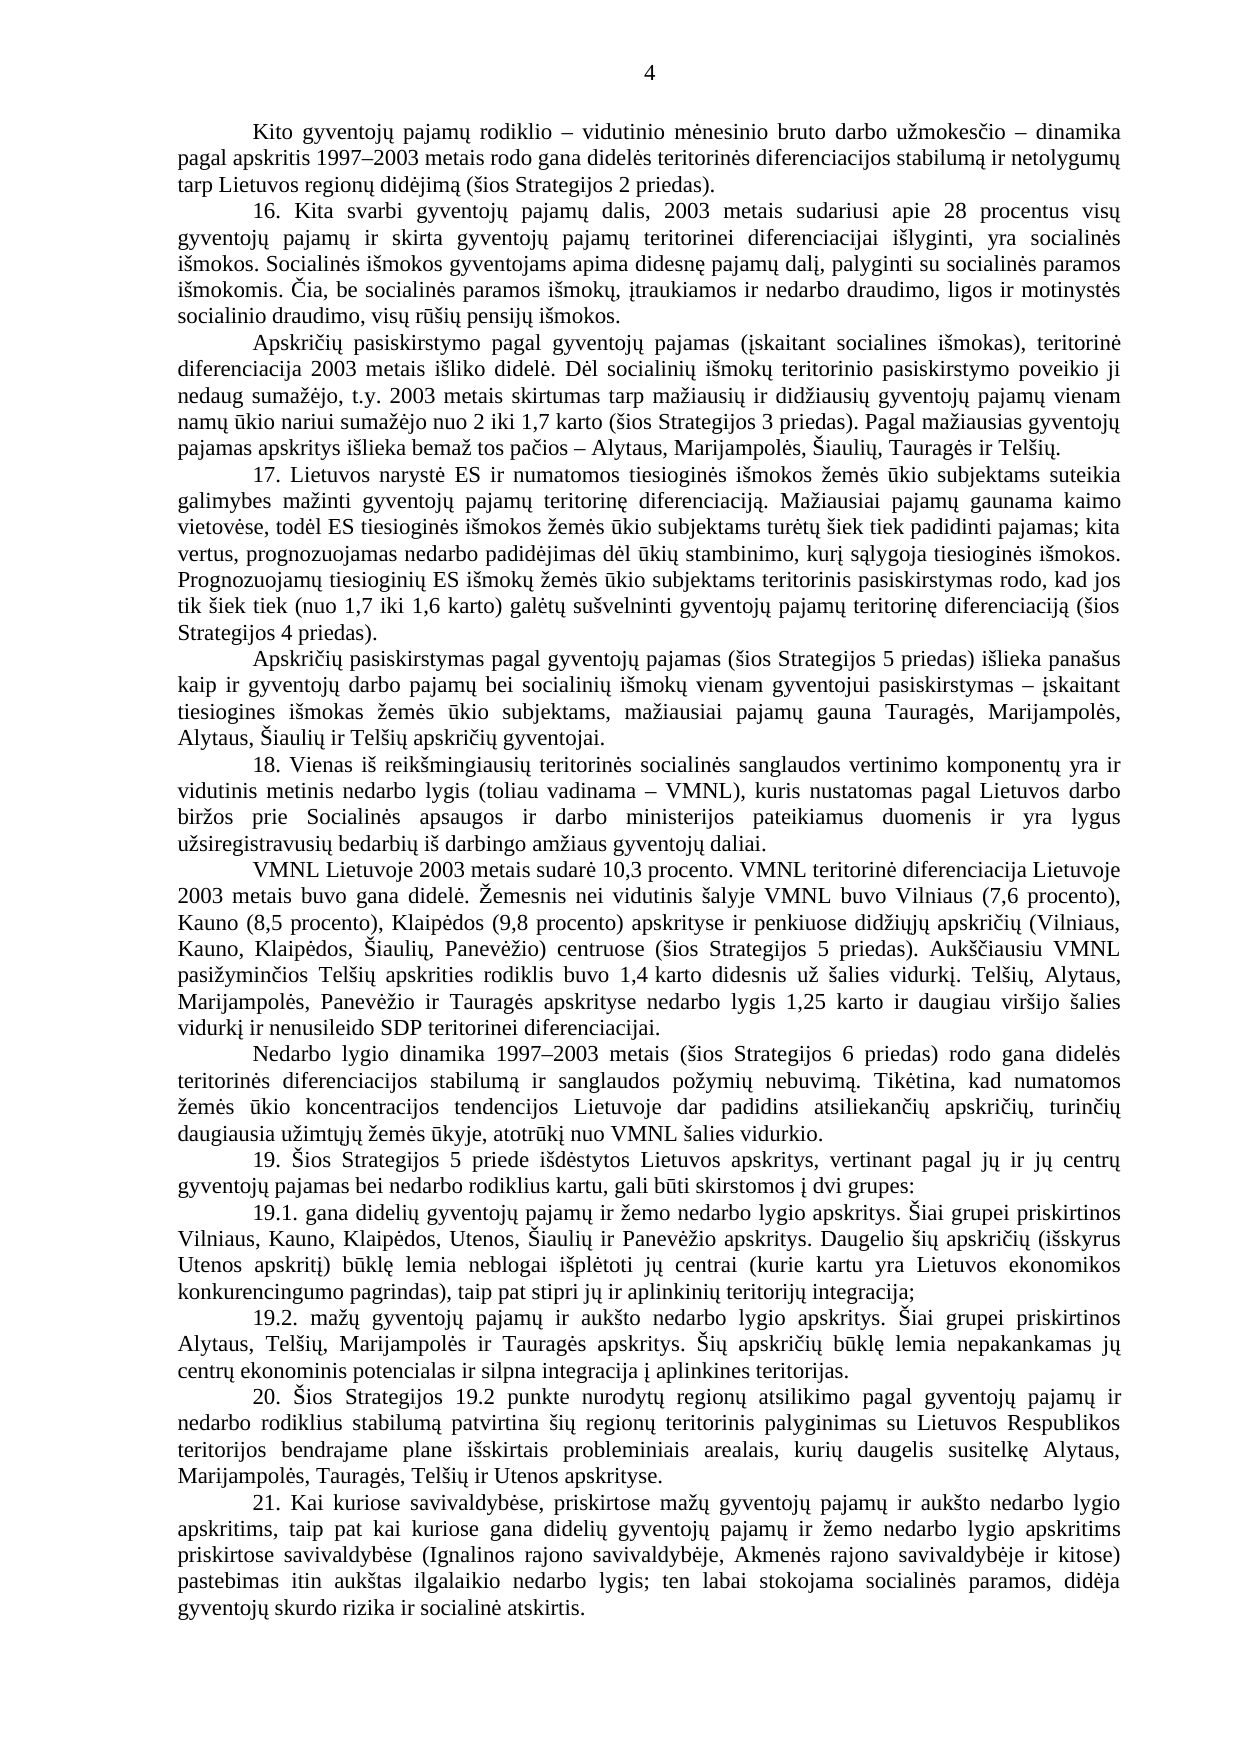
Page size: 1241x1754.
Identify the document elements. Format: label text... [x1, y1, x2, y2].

text Apskričių pasiskirstymo pagal gyventojų pajamas (įskaitant socialines išmokas), teritorinė diferenciacija 2003 metais išliko didelė. Dėl socialinių išmokų teritorinio pasiskirstymo poveikio ji nedaug sumažėjo, t.y. 2003 metais skirtumas tarp mažiausių ir didžiausių gyventojų pajamų vienam namų ūkio nariui sumažėjo nuo 2 iki 1,7 karto (šios Strategijos 3 priedas). Pagal mažiausias gyventojų pajamas apskritys išlieka bemaž tos pačios – Alytaus, Marijampolės, Šiaulių, Tauragės ir Telšių. [177, 329, 1122, 461]
text VMNL Lietuvoje 2003 metais sudarė 10,3 procento. VMNL teritorinė diferenciacija Lietuvoje 2003 metais buvo gana didelė. Žemesnis nei vidutinis šalyje VMNL buvo Vilniaus (7,6 procento), Kauno (8,5 procento), Klaipėdos (9,8 procento) apskrityse ir penkiuose didžiųjų apskričių (Vilniaus, Kauno, Klaipėdos, Šiaulių, Panevėžio) centruose (šios Strategijos 5 priedas). Aukščiausiu VMNL pasižyminčios Telšių apskrities rodiklis buvo 1,4 karto didesnis už šalies vidurkį. Telšių, Alytaus, Marijampolės, Panevėžio ir Tauragės apskrityse nedarbo lygis 1,25 karto ir daugiau viršijo šalies vidurkį ir nenusileido SDP teritorinei diferenciacijai. [177, 856, 1122, 1041]
text 19.2. mažų gyventojų pajamų ir aukšto nedarbo lygio apskritys. Šiai grupei priskirtinos Alytaus, Telšių, Marijampolės ir Tauragės apskritys. Šių apskričių būklę lemia nepakankamas jų centrų ekonominis potencialas ir silpna integracija į aplinkines teritorijas. [177, 1304, 1122, 1383]
text 16. Kita svarbi gyventojų pajamų dalis, 2003 metais sudariusi apie 28 procentus visų gyventojų pajamų ir skirta gyventojų pajamų teritorinei diferenciacijai išlyginti, yra socialinės išmokos. Socialinės išmokos gyventojams apima didesnę pajamų dalį, palyginti su socialinės paramos išmokomis. Čia, be socialinės paramos išmokų, įtraukiamos ir nedarbo draudimo, ligos ir motinystės socialinio draudimo, visų rūšių pensijų išmokos. [177, 197, 1122, 329]
text 18. Vienas iš reikšmingiausių teritorinės socialinės sanglaudos vertinimo komponentų yra ir vidutinis metinis nedarbo lygis (toliau vadinama – VMNL), kuris nustatomas pagal Lietuvos darbo biržos prie Socialinės apsaugos ir darbo ministerijos pateikiamus duomenis ir yra lygus užsiregistravusių bedarbių iš darbingo amžiaus gyventojų daliai. [177, 751, 1122, 856]
text 19.1. gana didelių gyventojų pajamų ir žemo nedarbo lygio apskritys. Šiai grupei priskirtinos Vilniaus, Kauno, Klaipėdos, Utenos, Šiaulių ir Panevėžio apskritys. Daugelio šių apskričių (išskyrus Utenos apskritį) būklę lemia neblogai išplėtoti jų centrai (kurie kartu yra Lietuvos ekonomikos konkurencingumo pagrindas), taip pat stipri jų ir aplinkinių teritorijų integracija; [177, 1199, 1122, 1304]
text Kito gyventojų pajamų rodiklio – vidutinio mėnesinio bruto darbo užmokesčio – dinamika pagal apskritis 1997–2003 metais rodo gana didelės teritorinės diferenciacijos stabilumą ir netolygumų tarp Lietuvos regionų didėjimą (šios Strategijos 2 priedas). [177, 118, 1122, 197]
text 21. Kai kuriose savivaldybėse, priskirtose mažų gyventojų pajamų ir aukšto nedarbo lygio apskritims, taip pat kai kuriose gana didelių gyventojų pajamų ir žemo nedarbo lygio apskritims priskirtose savivaldybėse (Ignalinos rajono savivaldybėje, Akmenės rajono savivaldybėje ir kitose) pastebimas itin aukštas ilgalaikio nedarbo lygis; ten labai stokojama socialinės paramos, didėja gyventojų skurdo rizika ir socialinė atskirtis. [177, 1488, 1122, 1620]
text Apskričių pasiskirstymas pagal gyventojų pajamas (šios Strategijos 5 priedas) išlieka panašus kaip ir gyventojų darbo pajamų bei socialinių išmokų vienam gyventojui pasiskirstymas – įskaitant tiesiogines išmokas žemės ūkio subjektams, mažiausiai pajamų gauna Tauragės, Marijampolės, Alytaus, Šiaulių ir Telšių apskričių gyventojai. [177, 645, 1122, 751]
text 17. Lietuvos narystė ES ir numatomos tiesioginės išmokos žemės ūkio subjektams suteikia galimybes mažinti gyventojų pajamų teritorinę diferenciaciją. Mažiausiai pajamų gaunama kaimo vietovėse, todėl ES tiesioginės išmokos žemės ūkio subjektams turėtų šiek tiek padidinti pajamas; kita vertus, prognozuojamas nedarbo padidėjimas dėl ūkių stambinimo, kurį sąlygoja tiesioginės išmokos. Prognozuojamų tiesioginių ES išmokų žemės ūkio subjektams teritorinis pasiskirstymas rodo, kad jos tik šiek tiek (nuo 1,7 iki 1,6 karto) galėtų sušvelninti gyventojų pajamų teritorinę diferenciaciją (šios Strategijos 4 priedas). [177, 461, 1122, 645]
text Nedarbo lygio dinamika 1997–2003 metais (šios Strategijos 6 priedas) rodo gana didelės teritorinės diferenciacijos stabilumą ir sanglaudos požymių nebuvimą. Tikėtina, kad numatomos žemės ūkio koncentracijos tendencijos Lietuvoje dar padidins atsiliekančių apskričių, turinčių daugiausia užimtųjų žemės ūkyje, atotrūkį nuo VMNL šalies vidurkio. [177, 1041, 1122, 1146]
text 19. Šios Strategijos 5 priede išdėstytos Lietuvos apskritys, vertinant pagal jų ir jų centrų gyventojų pajamas bei nedarbo rodiklius kartu, gali būti skirstomos į dvi grupes: [177, 1146, 1122, 1199]
text 20. Šios Strategijos 19.2 punkte nurodytų regionų atsilikimo pagal gyventojų pajamų ir nedarbo rodiklius stabilumą patvirtina šių regionų teritorinis palyginimas su Lietuvos Respublikos teritorijos bendrajame plane išskirtais probleminiais arealais, kurių daugelis susitelkę Alytaus, Marijampolės, Tauragės, Telšių ir Utenos apskrityse. [177, 1383, 1122, 1488]
